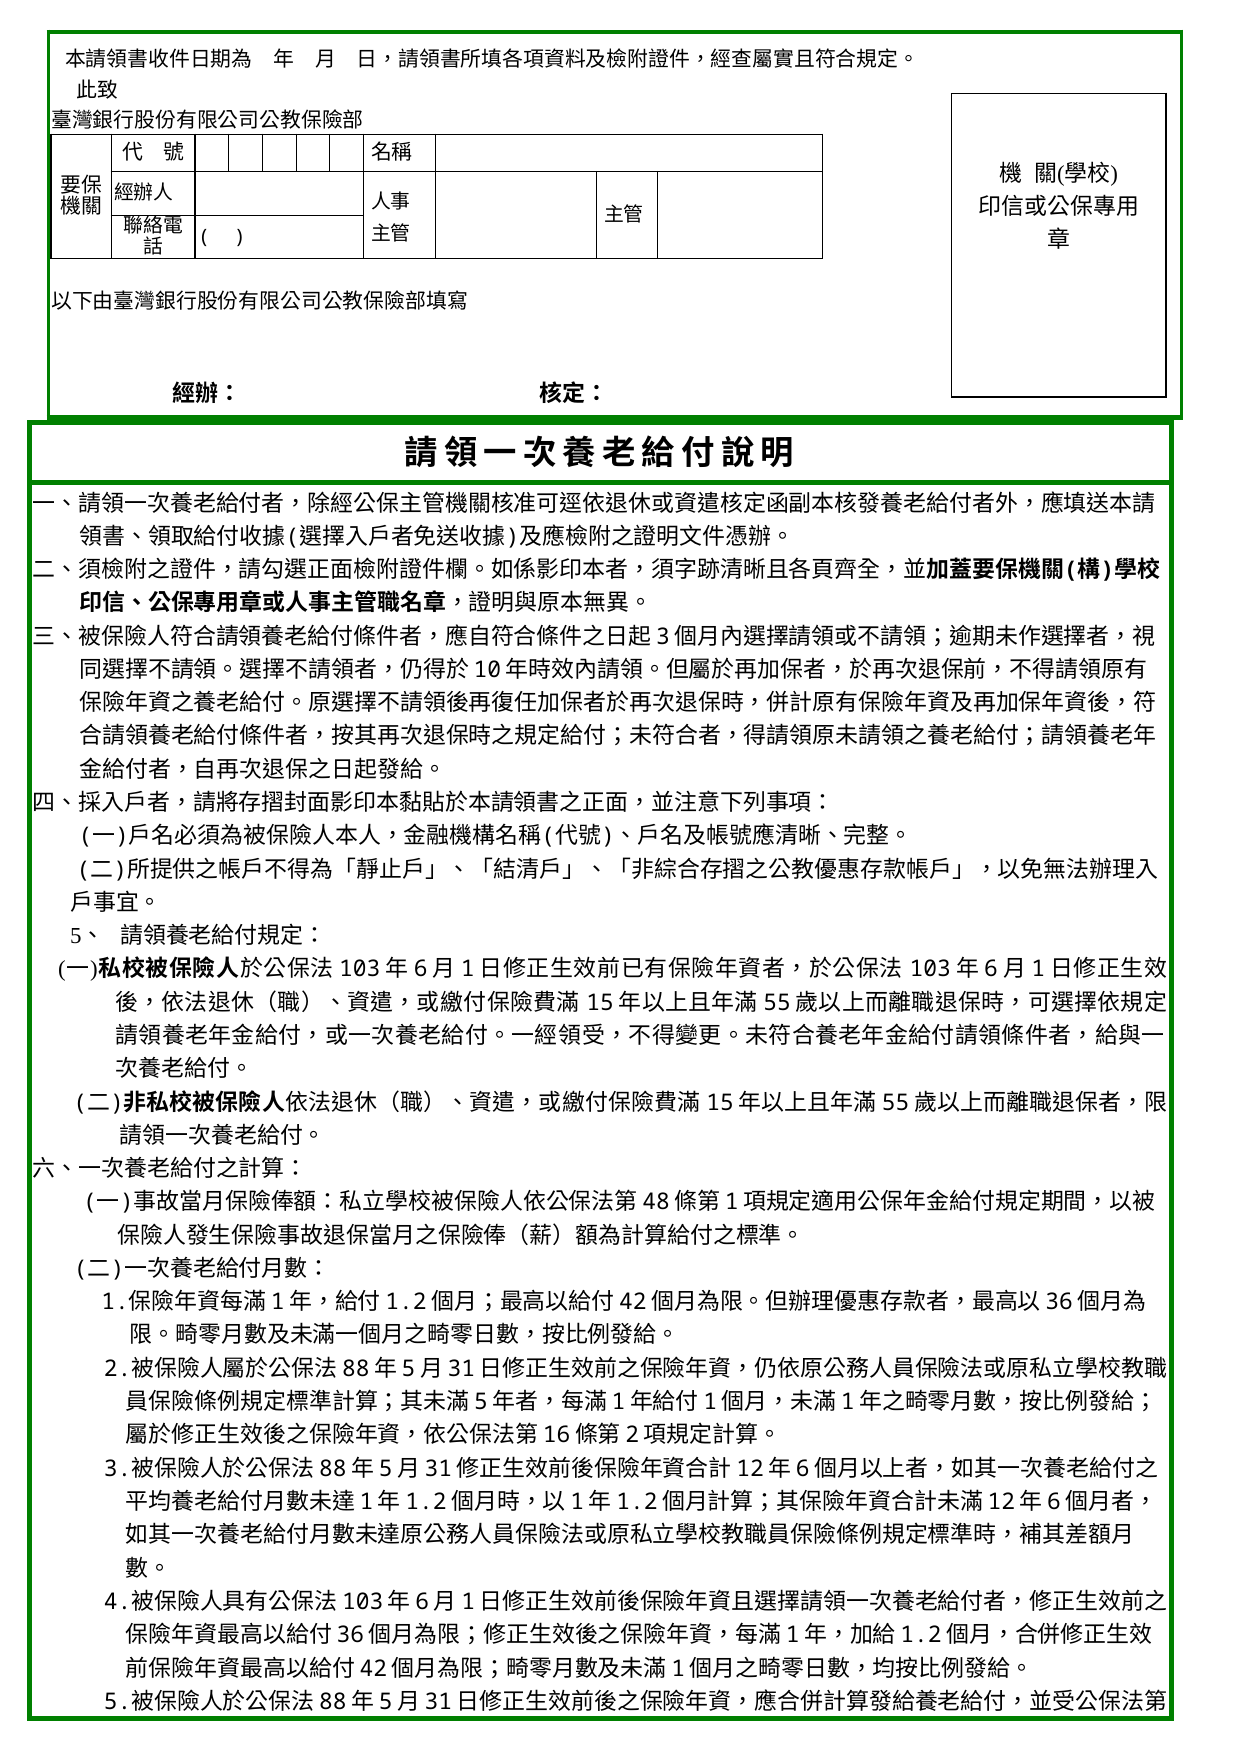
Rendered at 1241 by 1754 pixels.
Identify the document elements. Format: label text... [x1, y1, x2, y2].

table_header 要保 機關 [52, 135, 111, 258]
table_header [330, 135, 363, 171]
table_header 名稱 [364, 135, 435, 171]
table_cell [196, 172, 363, 214]
table_cell ( ) [196, 216, 363, 258]
table_header [436, 135, 822, 171]
table_header [196, 135, 228, 171]
table_cell 主管 [597, 172, 657, 258]
table_cell 人事 主管 [364, 172, 435, 258]
table_cell 聯絡電話 [112, 216, 194, 258]
table_cell [658, 172, 822, 258]
table_header [297, 135, 329, 171]
table_header 代號 [112, 135, 194, 171]
table_cell 本請領書收件日期為 年 月 日，請領書所填各項資料及檢附證件，經查屬實且符合規定。 此致 臺灣銀行股份有限公司公教保險部 以下由臺灣銀行股份有限公司公教保險部填寫 經辦： 核定： [50, 34, 1180, 415]
table_cell [436, 172, 596, 258]
table_header [263, 135, 296, 171]
table_cell 一、請領一次養老給付者，除經公保主管機關核准可逕依退休或資遣核定函副本核發養老給付者外，應填送本請領書、領取給付收據(選擇入戶者免送收據)及應檢附之證明文件憑辦。 二、須檢附之證件，請勾選正面檢附證件欄。如係影印本者，須字跡清晰且各頁齊全，並加蓋要保機關(構)學校印信、公保專用章或人事主管職名章，證明與原本無異。 三、被保險人符合請領養老給付條件者，應自符合條件之日起3個月內選擇請領或不請領；逾期未作選擇者，視同選擇不請領。選擇不請領者，仍得於10年時效內請領。但屬於再加保者，於再次退保前，不得請領原有保險年資之養老給付。原選擇不請領後再復任加保者於再次退保時，併計原有保險年資及再加保年資後，符合請領養老給付條件者，按其再次退保時之規定給付；未符合者，得請領原未請領之養老給付；請領養老年金給付者，自再次退保之日起發給。 四、採入戶者，請將存摺封面影印本黏貼於本請領書之正面，並注意下列事項： (一)戶名必須為被保險人本人，金融機構名稱(代號)、戶名及帳號應清晰、完整。 (二)所提供之帳戶不得為「靜止戶」、「結清戶」、「非綜合存摺之公教優惠存款帳戶」，以免無法辦理入戶事宜。 請領養老給付規定： (一)私校被保險人於公保法103年6月1日修正生效前已有保險年資者，於公保法103年6月1日修正生效後，依法退休（職）、資遣，或繳付保險費滿15年以上且年滿55歲以上而離職退保時，可選擇依規定請領養老年金給付，或一次養老給付。一經領受，不得變更。未符合養老年金給付請領條件者，給與一次養老給付。 (二)非私校被保險人依法退休（職）、資遣，或繳付保險費滿15年以上且年滿55歲以上而離職退保者，限請領一次養老給付。 六、一次養老給付之計算： (一)事故當月保險俸額：私立學校被保險人依公保法第48條第1項規定適用公保年金給付規定期間，以被保險人發生保險事故退保當月之保險俸（薪）額為計算給付之標準。 (二)一次養老給付月數： 1.保險年資每滿1年，給付1.2個月；最高以給付42個月為限。但辦理優惠存款者，最高以36個月為限。畸零月數及未滿一個月之畸零日數，按比例發給。 2.被保險人屬於公保法88年5月31日修正生效前之保險年資，仍依原公務人員保險法或原私立學校教職員保險條例規定標準計算；其未滿5年者，每滿1年給付1個月，未滿1年之畸零月數，按比例發給；屬於修正生效後之保險年資，依公保法第16條第2項規定計算。 3.被保險人於公保法88年5月31修正生效前後保險年資合計12年6個月以上者，如其一次養老給付之平均養老給付月數未達1年1.2個月時，以1年1.2個月計算；其保險年資合計未滿12年6個月者，如其一次養老給付月數未達原公務人員保險法或原私立學校教職員保險條例規定標準時，補其差額月數。 4.被保險人具有公保法103年6月1日修正生效前後保險年資且選擇請領一次養老給付者，修正生效前之保險年資最高以給付36個月為限；修正生效後之保險年資，每滿1年，加給1.2個月，合併修正生效前保險年資最高以給付42個月為限；畸零月數及未滿1個月之畸零日數，均按比例發給。 5.被保險人於公保法88年5月31日修正生效前後之保險年資，應合併計算發給養老給付，並受公保法第 [32, 485, 1169, 1716]
table_header [229, 135, 262, 171]
table_header 請領一次養老給付說明 [32, 425, 1169, 480]
table_cell 經辦人 [112, 172, 194, 214]
